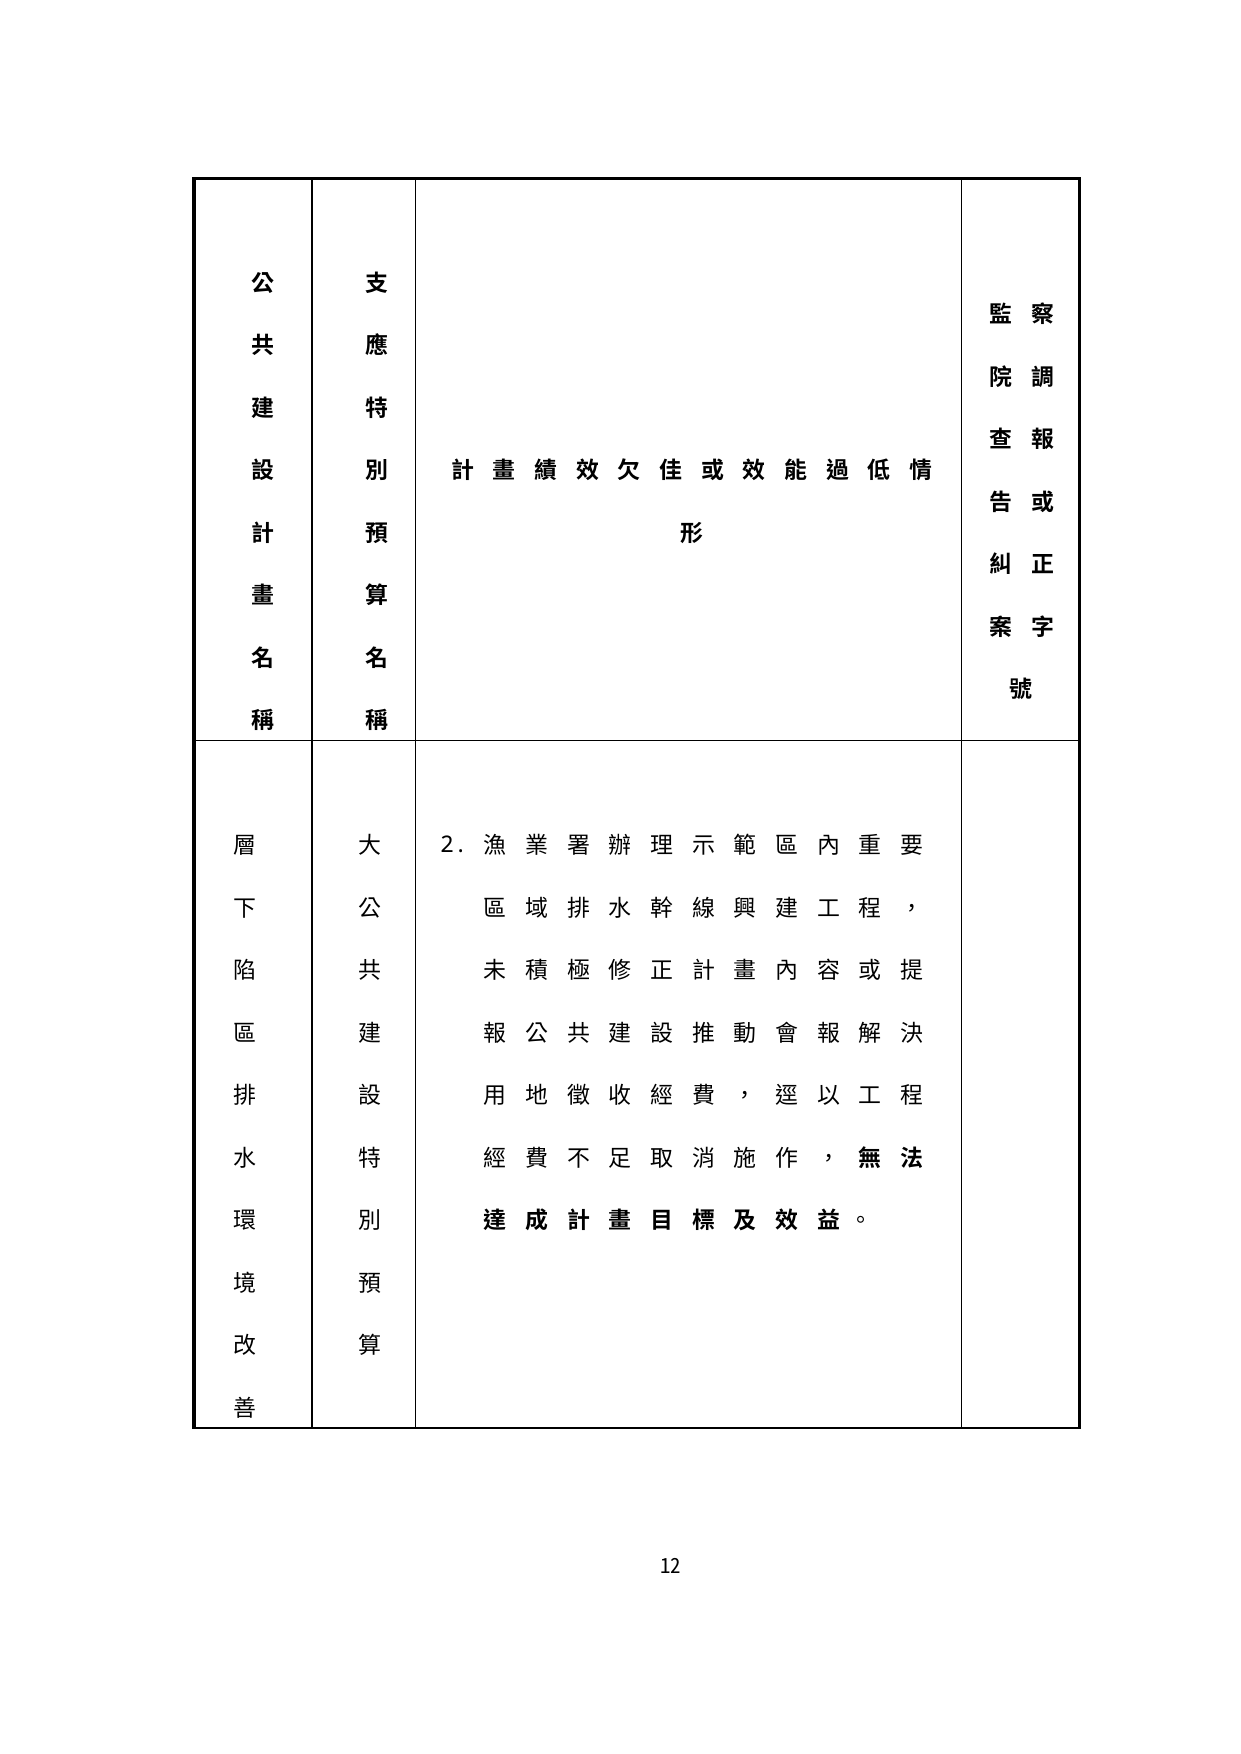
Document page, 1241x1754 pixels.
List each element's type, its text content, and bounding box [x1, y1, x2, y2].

table_header 公共建設計畫名稱 [196, 180, 311, 740]
table_cell 大公共建設特別預算 [313, 741, 415, 1427]
table_cell 層下陷區排水環境改善 [196, 741, 311, 1427]
table_cell [962, 741, 1078, 1427]
table_cell 2.漁業署辦理示範區內重要區域排水幹線興建工程，未積極修正計畫內容或提報公共建設推動會報解決用地徵收經費，逕以工程經費不足取消施作，無法達成計畫目標及效益。 [416, 741, 961, 1427]
table_header 支應特別預算名稱 [313, 180, 415, 740]
table_header 計畫績效欠佳或效能過低情形 [416, 180, 961, 740]
table_header 監察院調查報告或糾正案字號 [962, 180, 1078, 740]
